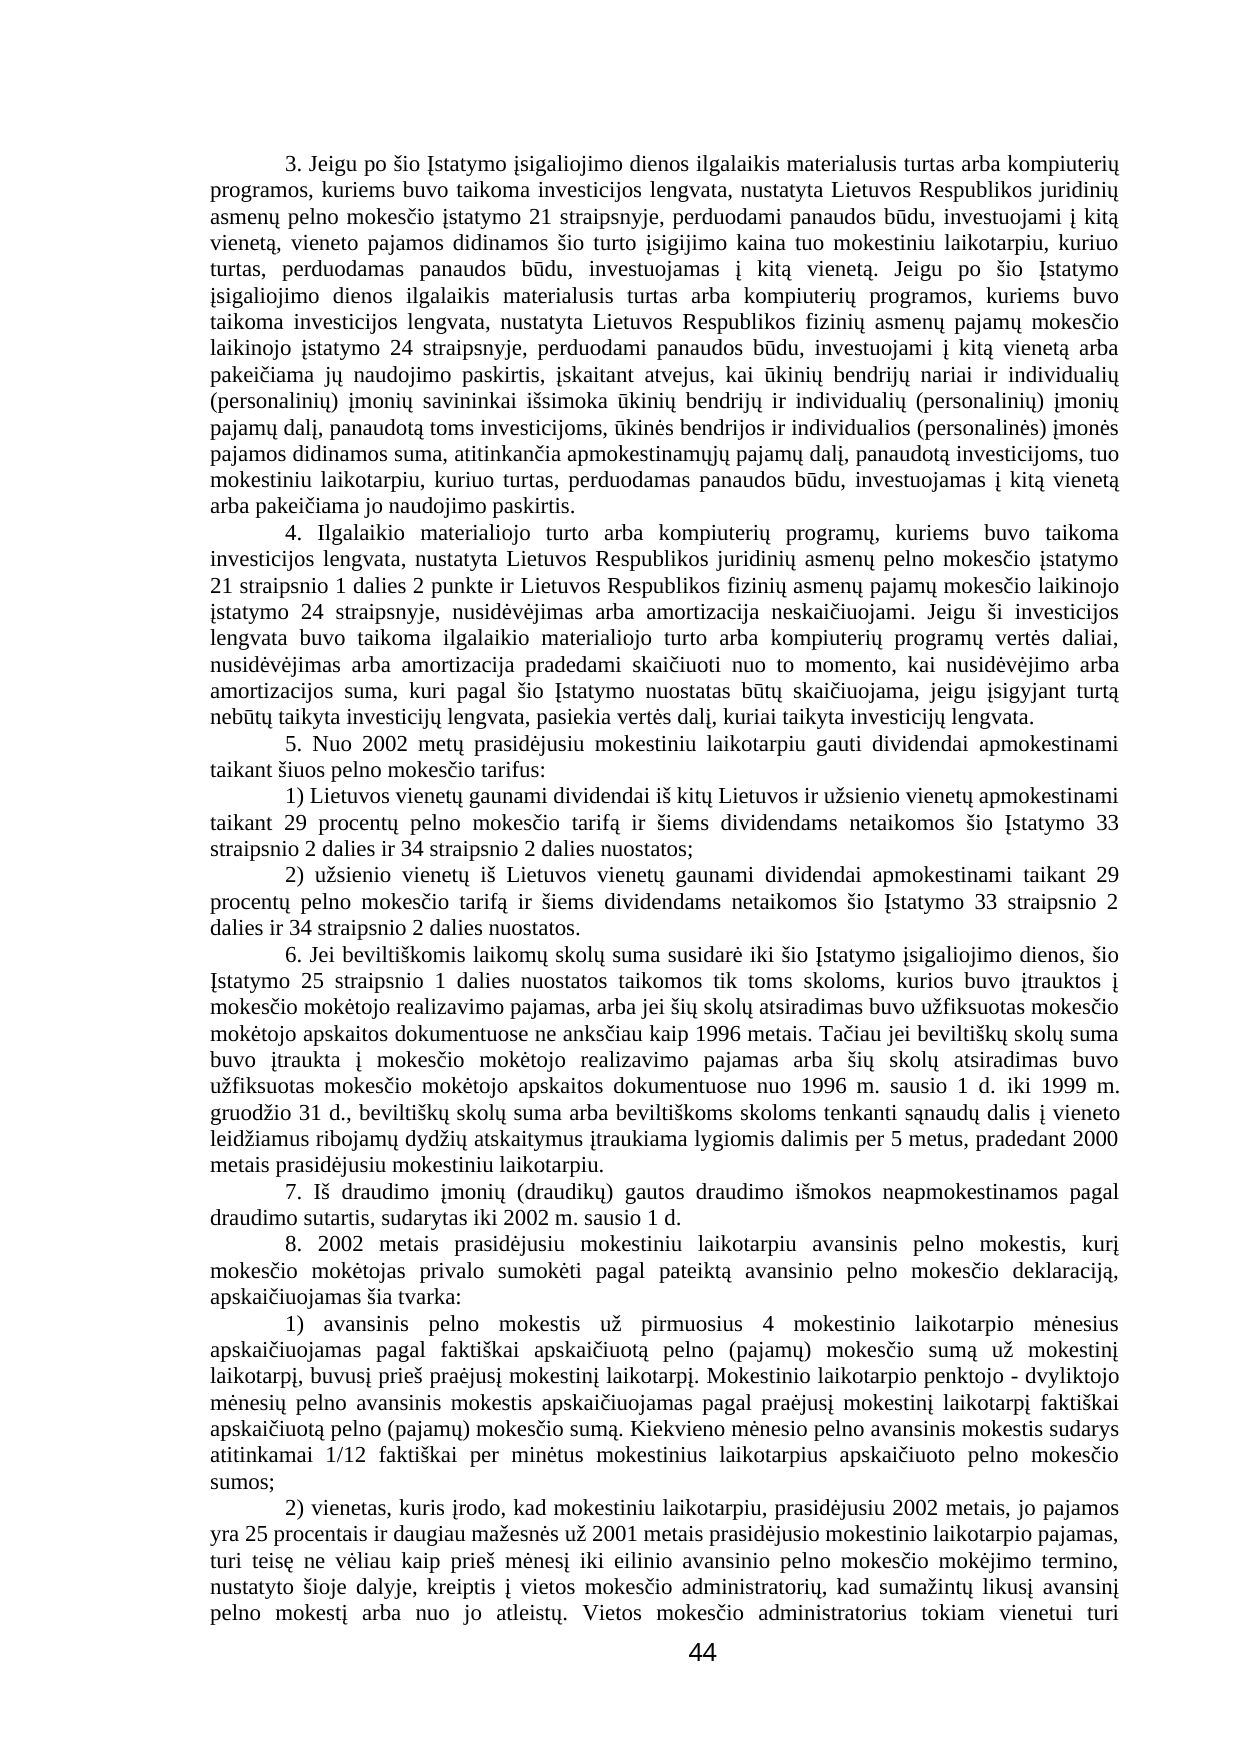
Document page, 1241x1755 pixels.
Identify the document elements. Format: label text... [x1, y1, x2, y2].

text 2) užsienio vienetų iš Lietuvos vienetų gaunami dividendai apmokestinami taikant 29 procentų pelno mokesčio tarifą ir šiems dividendams netaikomos šio Įstatymo 33 straipsnio 2 dalies ir 34 straipsnio 2 dalies nuostatos. [210, 862, 1120, 941]
text 7. Iš draudimo įmonių (draudikų) gautos draudimo išmokos neapmokestinamos pagal draudimo sutartis, sudarytas iki 2002 m. sausio 1 d. [210, 1178, 1120, 1231]
text 5. Nuo 2002 metų prasidėjusiu mokestiniu laikotarpiu gauti dividendai apmokestinami taikant šiuos pelno mokesčio tarifus: [210, 730, 1120, 782]
text 2) vienetas, kuris įrodo, kad mokestiniu laikotarpiu, prasidėjusiu 2002 metais, jo pajamos yra 25 procentais ir daugiau mažesnės už 2001 metais prasidėjusio mokestinio laikotarpio pajamas, turi teisę ne vėliau kaip prieš mėnesį iki eilinio avansinio pelno mokesčio mokėjimo termino, nustatyto šioje dalyje, kreiptis į vietos mokesčio administratorių, kad sumažintų likusį avansinį pelno mokestį arba nuo jo atleistų. Vietos mokesčio administratorius tokiam vienetui turi [210, 1494, 1120, 1626]
text 1) avansinis pelno mokestis už pirmuosius 4 mokestinio laikotarpio mėnesius apskaičiuojamas pagal faktiškai apskaičiuotą pelno (pajamų) mokesčio sumą už mokestinį laikotarpį, buvusį prieš praėjusį mokestinį laikotarpį. Mokestinio laikotarpio penktojo - dvyliktojo mėnesių pelno avansinis mokestis apskaičiuojamas pagal praėjusį mokestinį laikotarpį faktiškai apskaičiuotą pelno (pajamų) mokesčio sumą. Kiekvieno mėnesio pelno avansinis mokestis sudarys atitinkamai 1/12 faktiškai per minėtus mokestinius laikotarpius apskaičiuoto pelno mokesčio sumos; [210, 1309, 1120, 1494]
text 1) Lietuvos vienetų gaunami dividendai iš kitų Lietuvos ir užsienio vienetų apmokestinami taikant 29 procentų pelno mokesčio tarifą ir šiems dividendams netaikomos šio Įstatymo 33 straipsnio 2 dalies ir 34 straipsnio 2 dalies nuostatos; [210, 782, 1120, 862]
text 4. Ilgalaikio materialiojo turto arba kompiuterių programų, kuriems buvo taikoma investicijos lengvata, nustatyta Lietuvos Respublikos juridinių asmenų pelno mokesčio įstatymo 21 straipsnio 1 dalies 2 punkte ir Lietuvos Respublikos fizinių asmenų pajamų mokesčio laikinojo įstatymo 24 straipsnyje, nusidėvėjimas arba amortizacija neskaičiuojami. Jeigu ši investicijos lengvata buvo taikoma ilgalaikio materialiojo turto arba kompiuterių programų vertės daliai, nusidėvėjimas arba amortizacija pradedami skaičiuoti nuo to momento, kai nusidėvėjimo arba amortizacijos suma, kuri pagal šio Įstatymo nuostatas būtų skaičiuojama, jeigu įsigyjant turtą nebūtų taikyta investicijų lengvata, pasiekia vertės dalį, kuriai taikyta investicijų lengvata. [210, 519, 1120, 730]
text 3. Jeigu po šio Įstatymo įsigaliojimo dienos ilgalaikis materialusis turtas arba kompiuterių programos, kuriems buvo taikoma investicijos lengvata, nustatyta Lietuvos Respublikos juridinių asmenų pelno mokesčio įstatymo 21 straipsnyje, perduodami panaudos būdu, investuojami į kitą vienetą, vieneto pajamos didinamos šio turto įsigijimo kaina tuo mokestiniu laikotarpiu, kuriuo turtas, perduodamas panaudos būdu, investuojamas į kitą vienetą. Jeigu po šio Įstatymo įsigaliojimo dienos ilgalaikis materialusis turtas arba kompiuterių programos, kuriems buvo taikoma investicijos lengvata, nustatyta Lietuvos Respublikos fizinių asmenų pajamų mokesčio laikinojo įstatymo 24 straipsnyje, perduodami panaudos būdu, investuojami į kitą vienetą arba pakeičiama jų naudojimo paskirtis, įskaitant atvejus, kai ūkinių bendrijų nariai ir individualių (personalinių) įmonių savininkai išsimoka ūkinių bendrijų ir individualių (personalinių) įmonių pajamų dalį, panaudotą toms investicijoms, ūkinės bendrijos ir individualios (personalinės) įmonės pajamos didinamos suma, atitinkančia apmokestinamųjų pajamų dalį, panaudotą investicijoms, tuo mokestiniu laikotarpiu, kuriuo turtas, perduodamas panaudos būdu, investuojamas į kitą vienetą arba pakeičiama jo naudojimo paskirtis. [210, 150, 1120, 519]
text 6. Jei beviltiškomis laikomų skolų suma susidarė iki šio Įstatymo įsigaliojimo dienos, šio Įstatymo 25 straipsnio 1 dalies nuostatos taikomos tik toms skoloms, kurios buvo įtrauktos į mokesčio mokėtojo realizavimo pajamas, arba jei šių skolų atsiradimas buvo užfiksuotas mokesčio mokėtojo apskaitos dokumentuose ne anksčiau kaip 1996 metais. Tačiau jei beviltiškų skolų suma buvo įtraukta į mokesčio mokėtojo realizavimo pajamas arba šių skolų atsiradimas buvo užfiksuotas mokesčio mokėtojo apskaitos dokumentuose nuo 1996 m. sausio 1 d. iki 1999 m. gruodžio 31 d., beviltiškų skolų suma arba beviltiškoms skoloms tenkanti sąnaudų dalis į vieneto leidžiamus ribojamų dydžių atskaitymus įtraukiama lygiomis dalimis per 5 metus, pradedant 2000 metais prasidėjusiu mokestiniu laikotarpiu. [210, 941, 1120, 1178]
text 8. 2002 metais prasidėjusiu mokestiniu laikotarpiu avansinis pelno mokestis, kurį mokesčio mokėtojas privalo sumokėti pagal pateiktą avansinio pelno mokesčio deklaraciją, apskaičiuojamas šia tvarka: [210, 1231, 1120, 1309]
